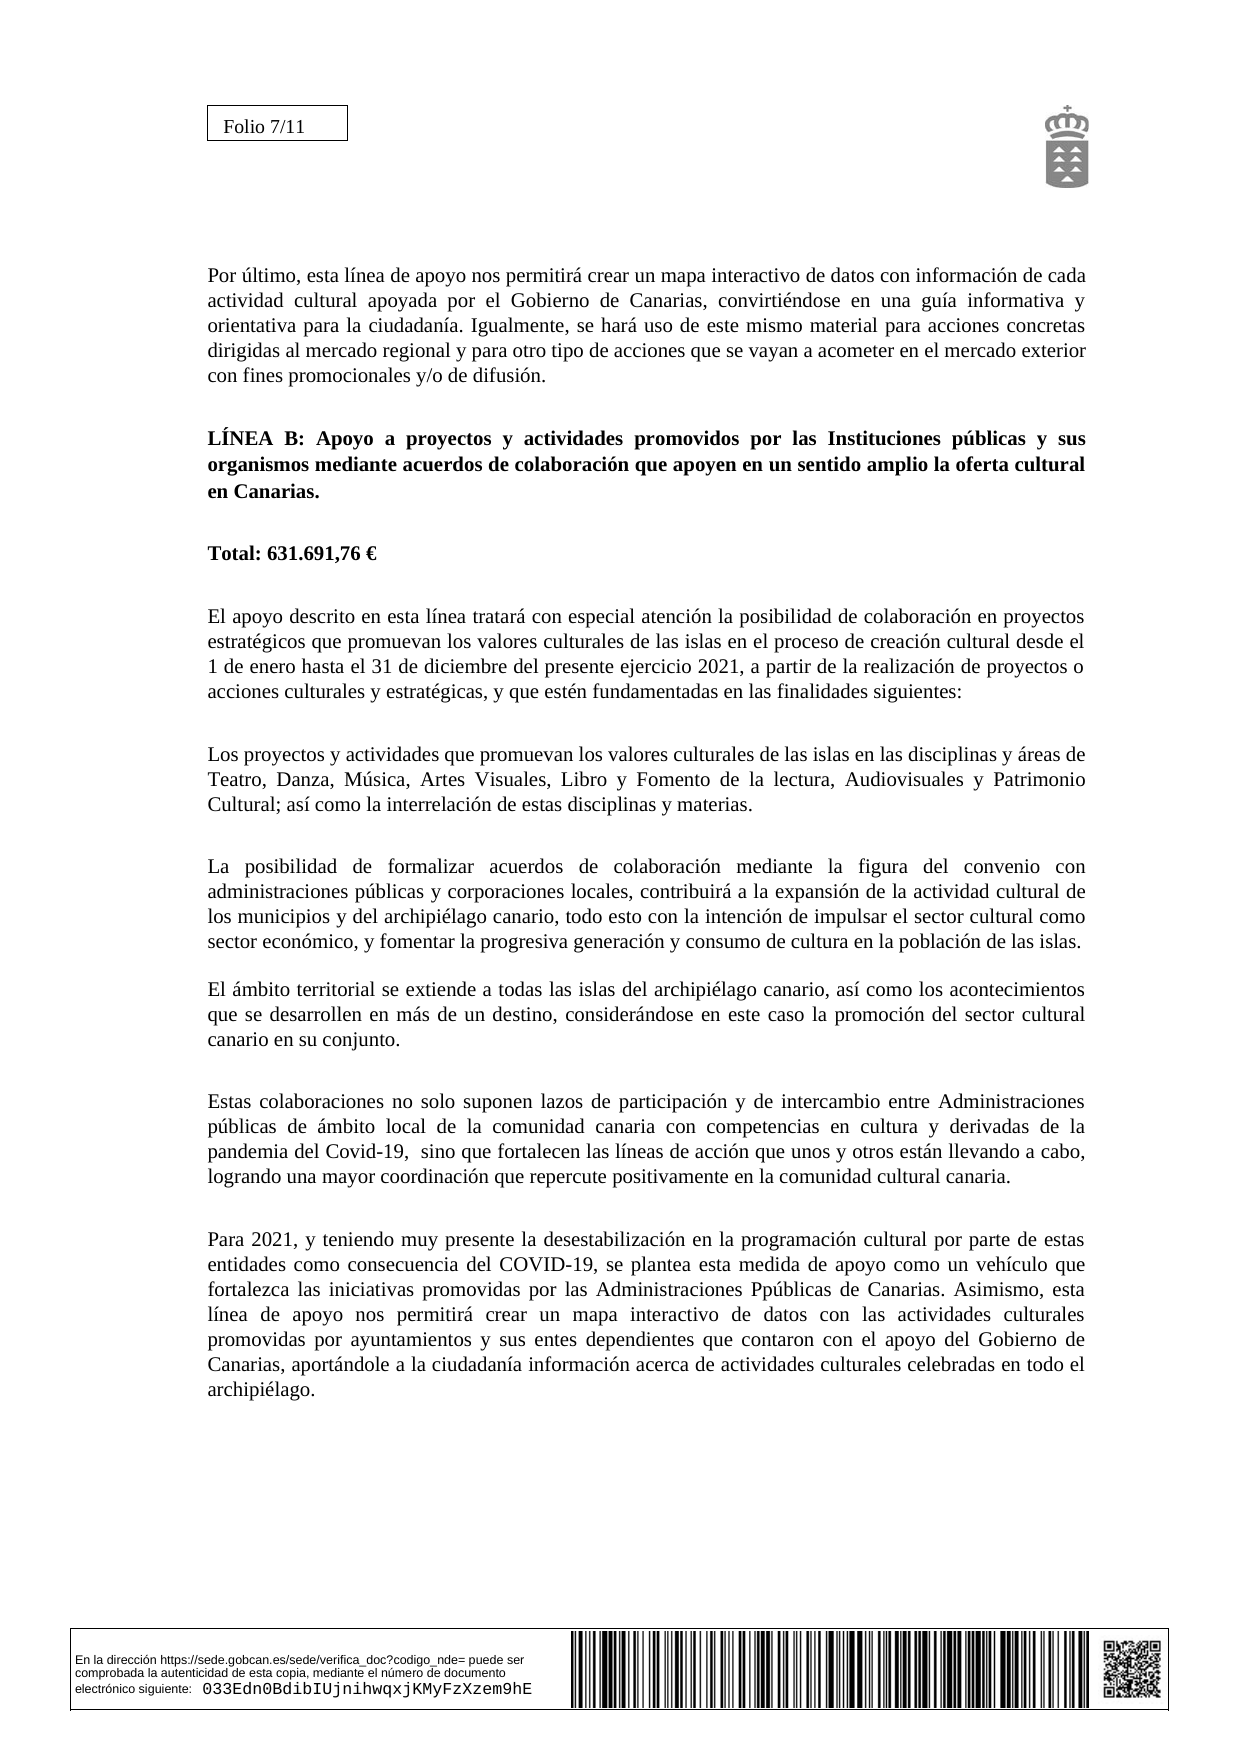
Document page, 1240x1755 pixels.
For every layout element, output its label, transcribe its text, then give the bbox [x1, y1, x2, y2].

text La posibilidad de formalizar acuerdos de colaboración mediante la figura del convenio con administraciones públicas y corporaciones locales, contribuirá a la expansión de la actividad cultural de los municipios y del archipiélago canario, todo esto con la intención de impulsar el sector cultural como sector económico, y fomentar la progresiva generación y consumo de cultura en la población de las islas. [207, 854, 1087, 953]
text Estas colaboraciones no solo suponen lazos de participación y de intercambio entre Administraciones públicas de ámbito local de la comunidad canaria con competencias en cultura y derivadas de la pandemia del Covid-19, sino que fortalecen las líneas de acción que unos y otros están llevando a cabo, logrando una mayor coordinación que repercute positivamente en la comunidad cultural canaria. [207, 1089, 1087, 1188]
text El apoyo descrito en esta línea tratará con especial atención la posibilidad de colaboración en proyectos estratégicos que promuevan los valores culturales de las islas en el proceso de creación cultural desde el 1 de enero hasta el 31 de diciembre del presente ejercicio 2021, a partir de la realización de proyectos o acciones culturales y estratégicas, y que estén fundamentadas en las finalidades siguientes: [207, 604, 1087, 703]
text Los proyectos y actividades que promuevan los valores culturales de las islas en las disciplinas y áreas de Teatro, Danza, Música, Artes Visuales, Libro y Fomento de la lectura, Audiovisuales y Patrimonio Cultural; así como la interrelación de estas disciplinas y materias. [207, 742, 1087, 816]
text El ámbito territorial se extiende a todas las islas del archipiélago canario, así como los acontecimientos que se desarrollen en más de un destino, considerándose en este caso la promoción del sector cultural canario en su conjunto. [207, 977, 1087, 1051]
text LÍNEA B: Apoyo a proyectos y actividades promovidos por las Instituciones públicas y sus organismos mediante acuerdos de colaboración que apoyen en un sentido amplio la oferta cultural en Canarias. [207, 426, 1087, 503]
text Por último, esta línea de apoyo nos permitirá crear un mapa interactivo de datos con información de cada actividad cultural apoyada por el Gobierno de Canarias, convirtiéndose en una guía informativa y orientativa para la ciudadanía. Igualmente, se hará uso de este mismo material para acciones concretas dirigidas al mercado regional y para otro tipo de acciones que se vayan a acometer en el mercado exterior con fines promocionales y/o de difusión. [207, 263, 1087, 387]
text Total: 631.691,76 € [207, 541, 1087, 565]
text Para 2021, y teniendo muy presente la desestabilización en la programación cultural por parte de estas entidades como consecuencia del COVID-19, se plantea esta medida de apoyo como un vehículo que fortalezca las iniciativas promovidas por las Administraciones Ppúblicas de Canarias. Asimismo, esta línea de apoyo nos permitirá crear un mapa interactivo de datos con las actividades culturales promovidas por ayuntamientos y sus entes dependientes que contaron con el apoyo del Gobierno de Canarias, aportándole a la ciudadanía información acerca de actividades culturales celebradas en todo el archipiélago. [207, 1227, 1087, 1401]
